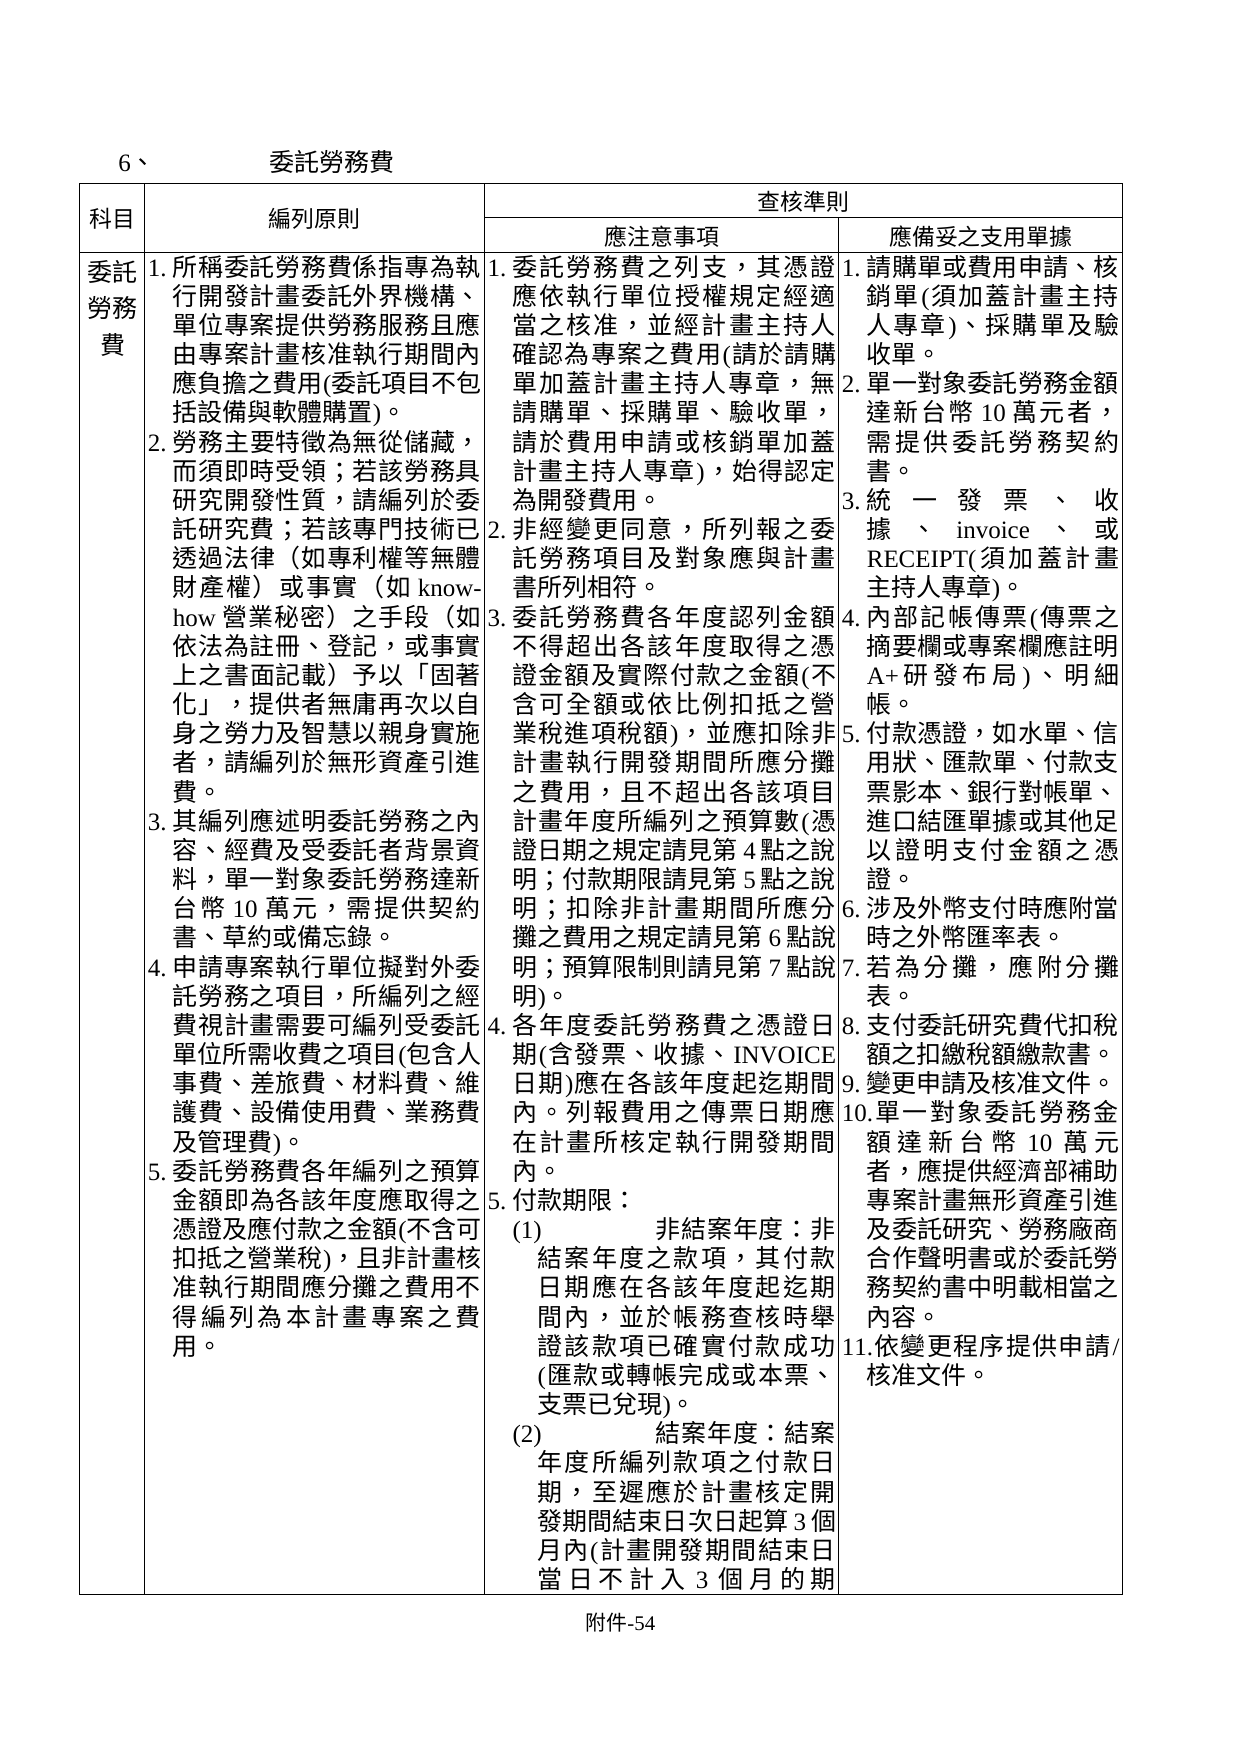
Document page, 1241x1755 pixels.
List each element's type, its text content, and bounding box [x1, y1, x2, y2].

table_cell 1. 所稱委託勞務費係指專為執行開發計畫委託外界機構、單位專案提供勞務服務且應由專案計畫核准執行期間內應負擔之費用(委託項目不包括設備與軟體購置)。 2. 勞務主要特徵為無從儲藏，而須即時受領；若該勞務具研究開發性質，請編列於委託研究費；若該專門技術已透過法律（如專利權等無體財產權）或事實（如know-how營業秘密）之手段（如依法為註冊、登記，或事實上之書面記載）予以「固著化」，提供者無庸再次以自身之勞力及智慧以親身實施者，請編列於無形資產引進費。 3. 其編列應述明委託勞務之內容、經費及受委託者背景資料，單一對象委託勞務達新台幣10萬元，需提供契約書、草約或備忘錄。 4. 申請專案執行單位擬對外委託勞務之項目，所編列之經費視計畫需要可編列受委託單位所需收費之項目(包含人事費、差旅費、材料費、維護費、設備使用費、業務費及管理費)。 5. 委託勞務費各年編列之預算金額即為各該年度應取得之憑證及應付款之金額(不含可扣抵之營業稅)，且非計畫核准執行期間應分攤之費用不得編列為本計畫專案之費用。 [145, 253, 484, 1594]
list 委託勞務費 [118, 148, 1122, 177]
table_cell 委託勞務費 [80, 253, 144, 1594]
table_header 科目 [80, 184, 144, 252]
table_cell 應備妥之支用單據 [839, 218, 1122, 252]
table_cell 應注意事項 [485, 218, 838, 252]
table_cell 1. 委託勞務費之列支，其憑證應依執行單位授權規定經適當之核准，並經計畫主持人確認為專案之費用(請於請購單加蓋計畫主持人專章，無請購單、採購單、驗收單，請於費用申請或核銷單加蓋計畫主持人專章)，始得認定為開發費用。 2. 非經變更同意，所列報之委託勞務項目及對象應與計畫書所列相符。 3. 委託勞務費各年度認列金額不得超出各該年度取得之憑證金額及實際付款之金額(不含可全額或依比例扣抵之營業稅進項稅額)，並應扣除非計畫執行開發期間所應分攤之費用，且不超出各該項目計畫年度所編列之預算數(憑證日期之規定請見第4點之說明；付款期限請見第5點之說明；扣除非計畫期間所應分攤之費用之規定請見第6點說明；預算限制則請見第7點說明)。 4. 各年度委託勞務費之憑證日期(含發票、收據、INVOICE日期)應在各該年度起迄期間內。列報費用之傳票日期應在計畫所核定執行開發期間內。 5. 付款期限： (1) 非結案年度：非結案年度之款項，其付款日期應在各該年度起迄期間內，並於帳務查核時舉證該款項已確實付款成功(匯款或轉帳完成或本票、支票已兌現)。 (2) 結案年度：結案年度所編列款項之付款日期，至遲應於計畫核定開發期間結束日次日起算3個月內(計畫開發期間結束日當日不計入3個月的期 [485, 253, 838, 1594]
table_header 查核準則 [485, 184, 1122, 217]
table_cell 1. 請購單或費用申請、核銷單(須加蓋計畫主持人專章)、採購單及驗收單。 2. 單一對象委託勞務金額達新台幣10萬元者，需提供委託勞務契約書。 3. 統一發票、收據、invoice、或RECEIPT(須加蓋計畫主持人專章)。 4. 內部記帳傳票(傳票之摘要欄或專案欄應註明A+研發布局)、明細帳。 5. 付款憑證，如水單、信用狀、匯款單、付款支票影本、銀行對帳單、進口結匯單據或其他足以證明支付金額之憑證。 6. 涉及外幣支付時應附當時之外幣匯率表。 7. 若為分攤，應附分攤表。 8. 支付委託研究費代扣稅額之扣繳稅額繳款書。 9. 變更申請及核准文件。 10.單一對象委託勞務金額達新台幣10萬元者，應提供經濟部補助專案計畫無形資產引進及委託研究、勞務廠商合作聲明書或於委託勞務契約書中明載相當之內容。 11.依變更程序提供申請/核准文件。 [839, 253, 1122, 1594]
table_header 編列原則 [145, 184, 484, 252]
